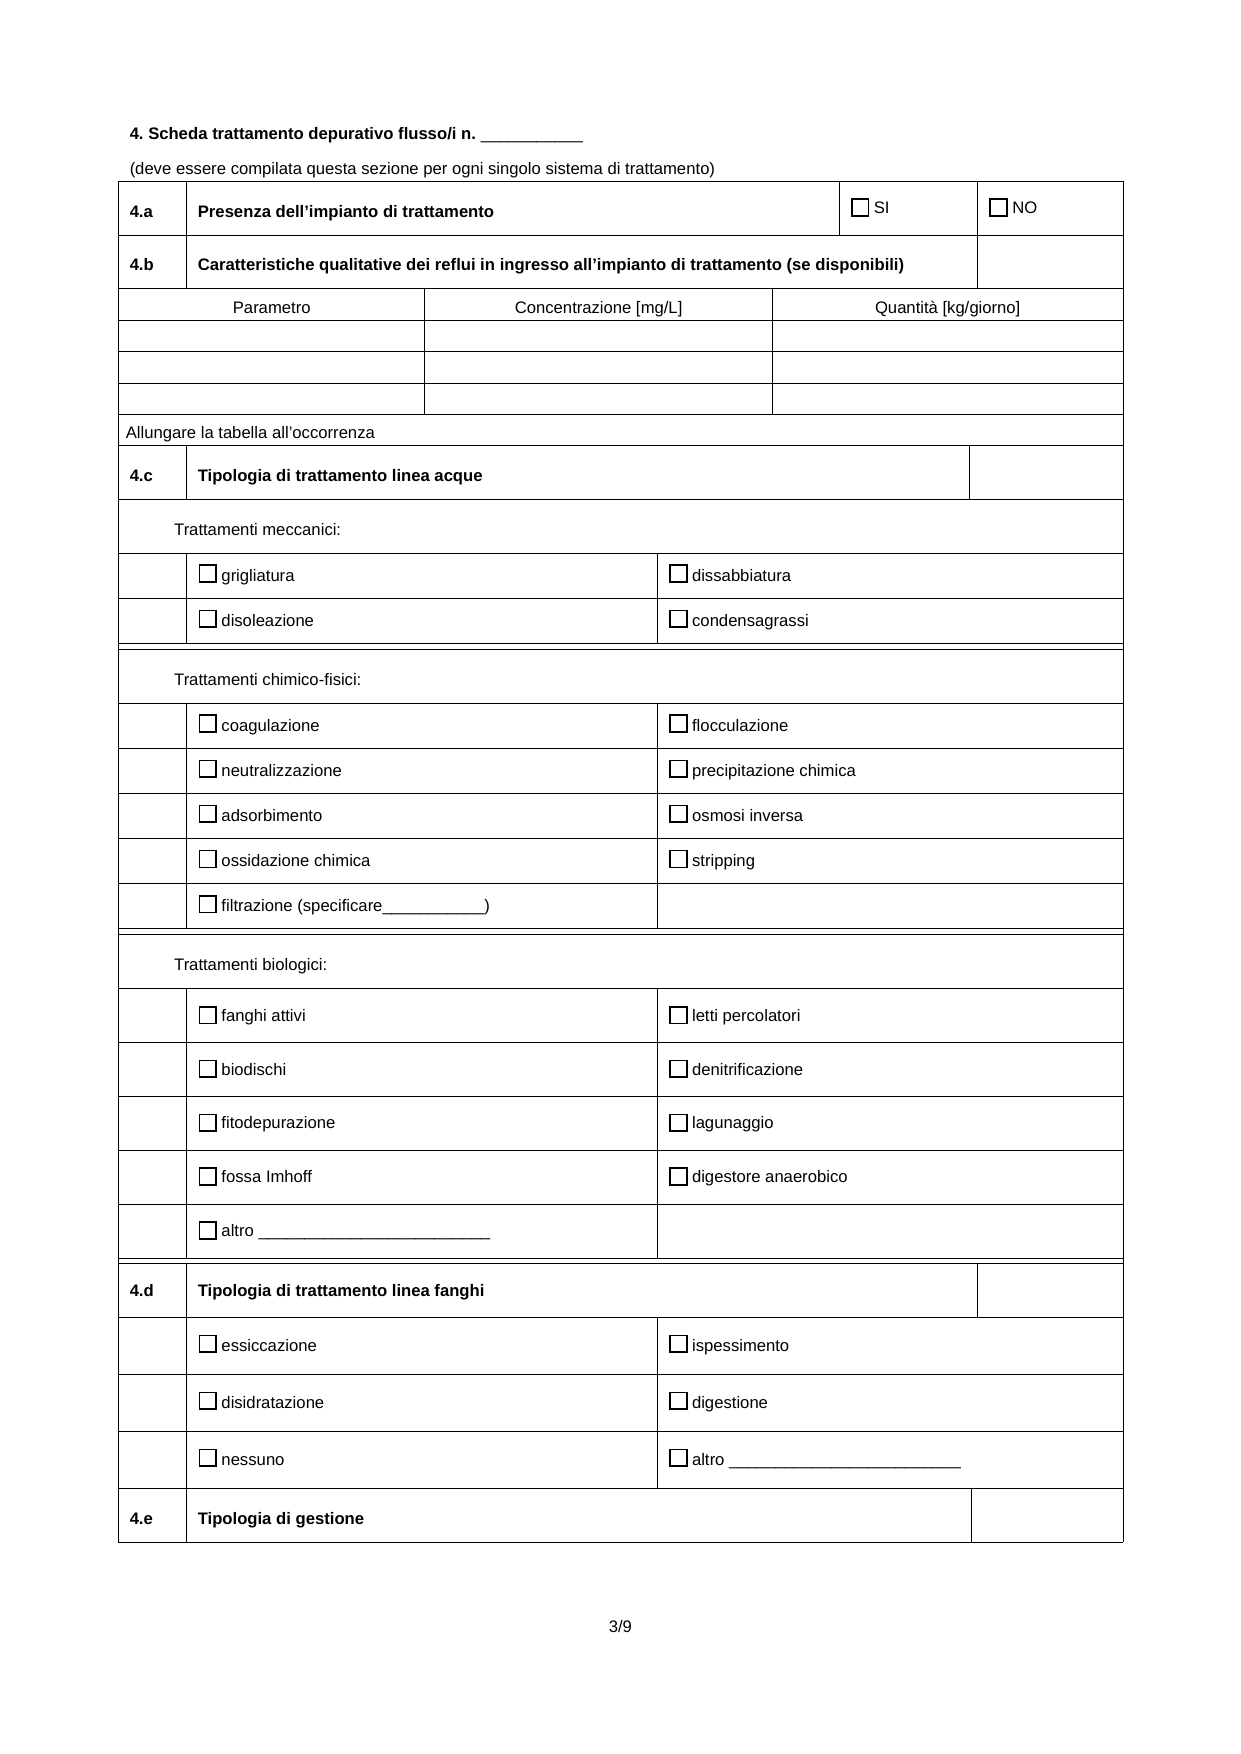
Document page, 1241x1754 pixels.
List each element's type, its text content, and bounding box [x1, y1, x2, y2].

table_cell [119, 1259, 1123, 1263]
table_cell [658, 1205, 1123, 1257]
table_cell Trattamenti meccanici: [119, 500, 1123, 553]
table_cell fossa Imhoff [187, 1151, 657, 1203]
table_cell [119, 839, 186, 883]
table_cell letti percolatori [658, 989, 1123, 1042]
table_cell [119, 1097, 186, 1150]
table_cell ossidazione chimica [187, 839, 657, 883]
table_cell [972, 1489, 1123, 1542]
table_cell altro _________________________ [187, 1205, 657, 1257]
table_cell 4.a [119, 182, 186, 234]
table_cell 4.b [119, 236, 186, 288]
table_cell nessuno [187, 1432, 657, 1488]
table_cell [978, 236, 1123, 288]
table_cell [119, 599, 186, 643]
table_cell Tipologia di trattamento linea fanghi [187, 1264, 977, 1317]
table_cell SI [840, 182, 977, 234]
table_cell Parametro [119, 289, 424, 320]
table_cell [425, 352, 772, 382]
table_cell fanghi attivi [187, 989, 657, 1042]
table_cell Quantità [kg/giorno] [773, 289, 1123, 320]
table_cell filtrazione (specificare___________) [187, 884, 657, 928]
table_cell [119, 352, 424, 382]
table_cell [119, 1205, 186, 1257]
table_cell denitrificazione [658, 1043, 1123, 1096]
table_cell altro _________________________ [658, 1432, 1123, 1488]
table_cell 4.d [119, 1264, 186, 1317]
table_cell [425, 321, 772, 351]
table_cell coagulazione [187, 704, 657, 748]
table_cell condensagrassi [658, 599, 1123, 643]
table_cell digestione [658, 1375, 1123, 1431]
table_cell [119, 384, 424, 414]
table_cell dissabbiatura [658, 554, 1123, 598]
table_cell Caratteristiche qualitative dei reflui in ingresso all’impianto di trattamento (se disponibili) [187, 236, 977, 288]
table_cell [119, 929, 1123, 934]
table_cell essiccazione [187, 1318, 657, 1374]
table_cell ispessimento [658, 1318, 1123, 1374]
table_cell [773, 352, 1123, 382]
table_cell [119, 884, 186, 928]
table_cell Trattamenti chimico-fisici: [119, 650, 1123, 703]
table_cell [970, 446, 1123, 499]
table_cell neutralizzazione [187, 749, 657, 793]
table_cell Tipologia di gestione [187, 1489, 971, 1542]
table_cell [425, 384, 772, 414]
table_cell disoleazione [187, 599, 657, 643]
table_cell biodischi [187, 1043, 657, 1096]
table_header 4. Scheda trattamento depurativo flusso/i n. ___________ (deve essere compilata questa sezione per ogni singolo sistema di trattamento) [118, 118, 1123, 181]
table_cell 4.e [119, 1489, 186, 1542]
table_cell fitodepurazione [187, 1097, 657, 1150]
table_cell [119, 1375, 186, 1431]
table_cell [119, 749, 186, 793]
table_cell [119, 554, 186, 598]
table_cell lagunaggio [658, 1097, 1123, 1150]
table_cell osmosi inversa [658, 794, 1123, 838]
table_cell disidratazione [187, 1375, 657, 1431]
table_cell NO [978, 182, 1123, 234]
table_cell Concentrazione [mg/L] [425, 289, 772, 320]
table_cell 4.c [119, 446, 186, 499]
table_cell [119, 989, 186, 1042]
table_cell [119, 644, 1123, 649]
table_cell [119, 1318, 186, 1374]
table_cell stripping [658, 839, 1123, 883]
table_cell [119, 321, 424, 351]
table_cell Trattamenti biologici: [119, 935, 1123, 988]
table_cell flocculazione [658, 704, 1123, 748]
table_cell Tipologia di trattamento linea acque [187, 446, 969, 499]
table_cell [773, 384, 1123, 414]
table_cell [119, 704, 186, 748]
table_cell Presenza dell’impianto di trattamento [187, 182, 839, 234]
table_cell grigliatura [187, 554, 657, 598]
table_cell Allungare la tabella all’occorrenza [119, 415, 1123, 445]
table_cell [978, 1264, 1123, 1317]
table_cell [119, 794, 186, 838]
table_cell [119, 1151, 186, 1203]
table_cell [119, 1432, 186, 1488]
table_cell [658, 884, 1123, 928]
table_cell [119, 1043, 186, 1096]
table_cell [773, 321, 1123, 351]
table_cell digestore anaerobico [658, 1151, 1123, 1203]
table_cell adsorbimento [187, 794, 657, 838]
table_cell precipitazione chimica [658, 749, 1123, 793]
